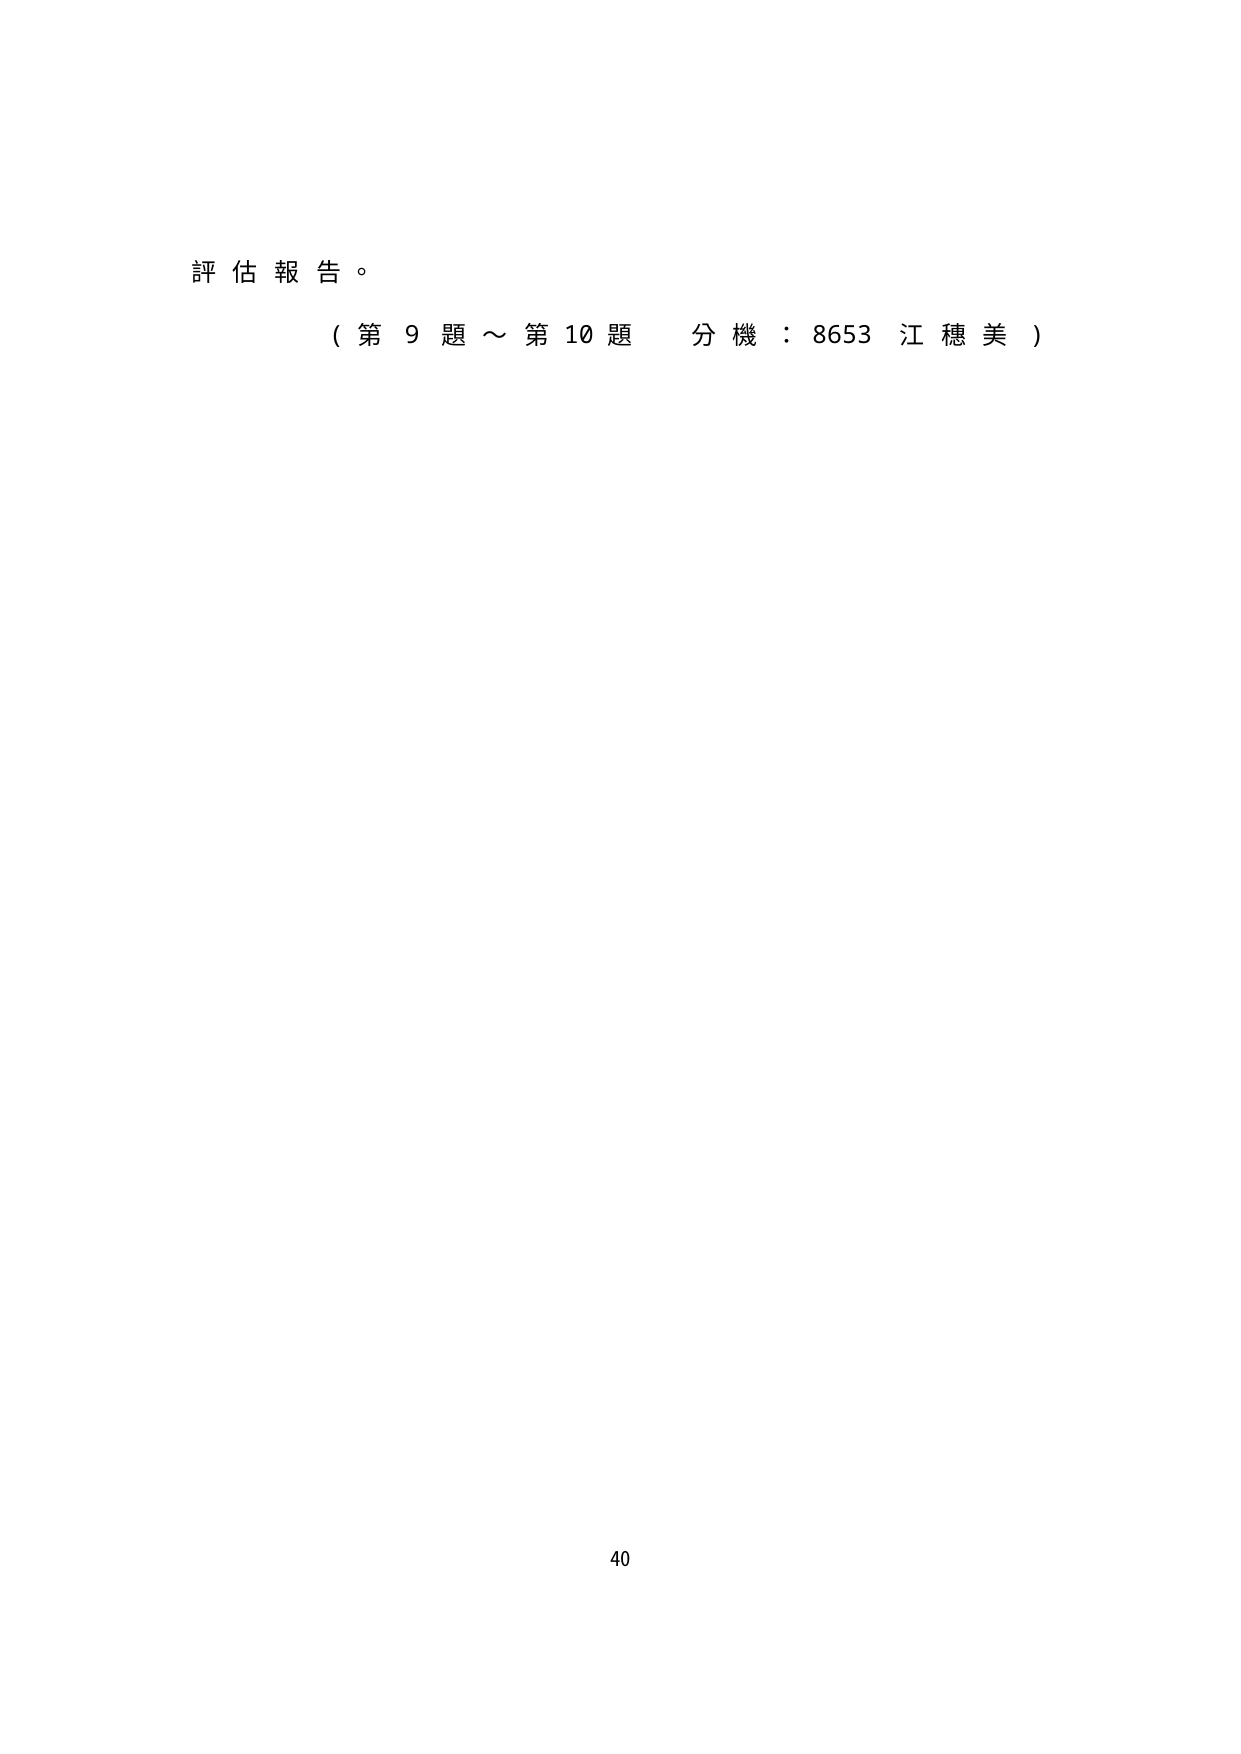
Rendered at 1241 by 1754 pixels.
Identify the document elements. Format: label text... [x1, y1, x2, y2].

text (第9題～第10題 分機：8653 江穗美) [183, 292, 1058, 354]
text 評估報告。 [183, 229, 1058, 292]
